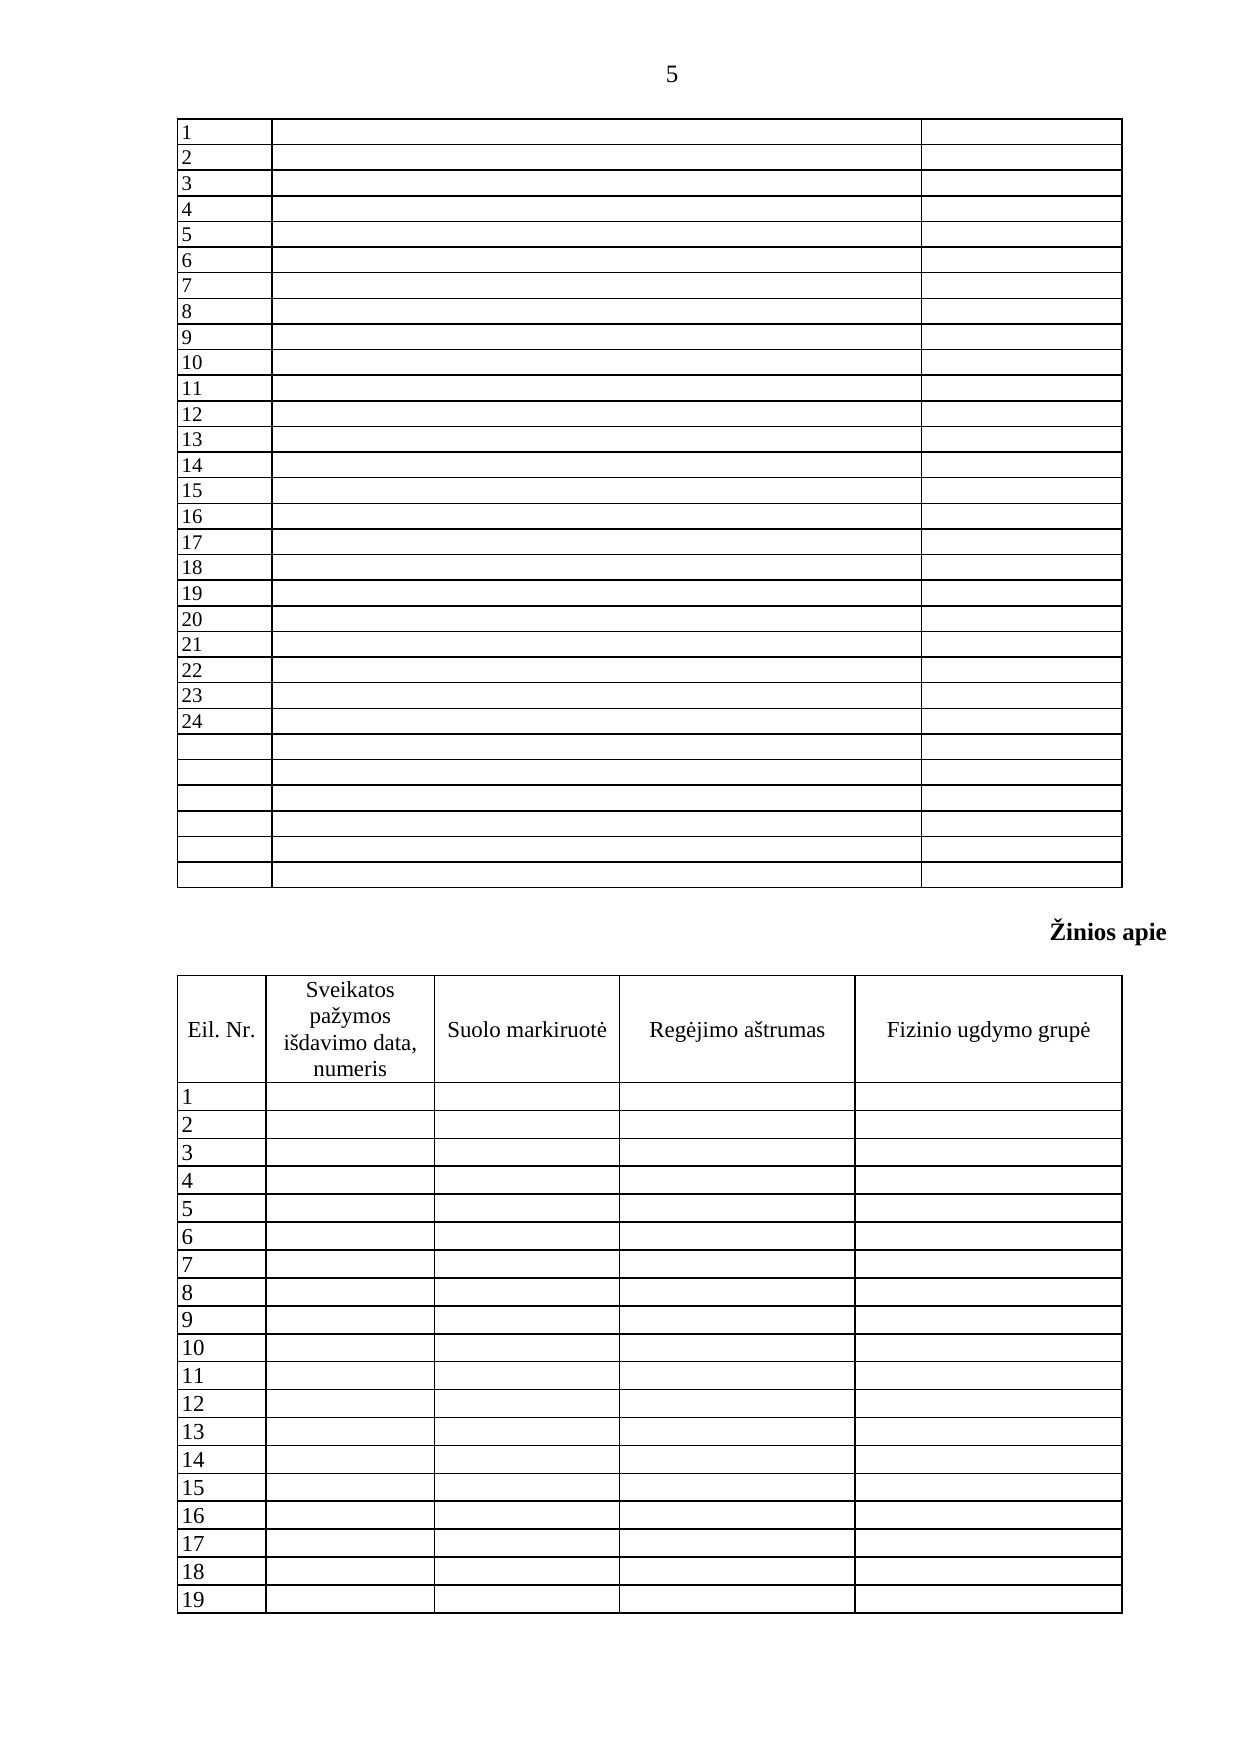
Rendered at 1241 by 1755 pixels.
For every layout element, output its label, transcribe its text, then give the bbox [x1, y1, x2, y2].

table_cell [856, 1586, 1121, 1612]
table_cell [922, 145, 1121, 169]
table_cell [178, 735, 271, 759]
table_cell 2 [178, 1111, 265, 1137]
table_cell [435, 1139, 619, 1165]
table_cell [856, 1307, 1121, 1333]
table_cell [267, 1251, 434, 1277]
table_cell [922, 197, 1121, 221]
table_cell [922, 530, 1121, 554]
table_cell [435, 1111, 619, 1137]
table_cell 14 [178, 453, 271, 477]
table_cell [856, 1446, 1121, 1472]
table_cell 20 [178, 607, 271, 631]
table_cell [922, 222, 1121, 246]
table_cell [273, 632, 921, 656]
table_cell [922, 658, 1121, 682]
table_cell [267, 1083, 434, 1109]
table_cell [435, 1558, 619, 1584]
table_cell [267, 1586, 434, 1612]
table_cell 10 [178, 350, 271, 374]
table_cell [435, 1083, 619, 1109]
table_cell [273, 658, 921, 682]
table_cell [856, 1139, 1121, 1165]
table_cell 16 [178, 504, 271, 528]
table_cell [922, 376, 1121, 400]
table_cell [273, 453, 921, 477]
table_cell [435, 1167, 619, 1193]
table_cell [922, 837, 1121, 861]
table_cell [922, 248, 1121, 272]
table_cell [620, 1558, 854, 1584]
table_cell [273, 248, 921, 272]
table_cell [435, 1223, 619, 1249]
table_cell [922, 427, 1121, 451]
table_cell 12 [178, 402, 271, 426]
table_cell 22 [178, 658, 271, 682]
table_cell [435, 1418, 619, 1444]
table_cell [922, 273, 1121, 297]
table_cell [856, 1390, 1121, 1417]
table_cell [922, 709, 1121, 733]
table_cell [273, 145, 921, 169]
table_cell [856, 1279, 1121, 1305]
table_cell [856, 1530, 1121, 1556]
table_cell [620, 1335, 854, 1361]
table_cell [267, 1558, 434, 1584]
table_cell 11 [178, 1362, 265, 1389]
table_cell [435, 1195, 619, 1221]
table_cell 19 [178, 581, 271, 605]
table_cell [273, 222, 921, 246]
table_cell [856, 1335, 1121, 1361]
table_cell [922, 581, 1121, 605]
table_cell [620, 1251, 854, 1277]
table_cell [922, 632, 1121, 656]
table_cell 9 [178, 325, 271, 349]
table_cell [922, 555, 1121, 579]
table_cell [435, 1279, 619, 1305]
table_cell [273, 402, 921, 426]
table_cell 11 [178, 376, 271, 400]
table_header Suolo markiruotė [435, 976, 619, 1082]
table_cell [856, 1167, 1121, 1193]
table_cell [922, 299, 1121, 323]
table_cell [620, 1167, 854, 1193]
table_cell [922, 683, 1121, 707]
table_cell 6 [178, 1223, 265, 1249]
table_cell 8 [178, 299, 271, 323]
table_cell 4 [178, 197, 271, 221]
table_cell [620, 1195, 854, 1221]
table_cell [273, 171, 921, 195]
table_cell [178, 812, 271, 836]
table_cell [273, 350, 921, 374]
table_cell 23 [178, 683, 271, 707]
table_cell [620, 1223, 854, 1249]
table_header Regėjimo aštrumas [620, 976, 854, 1082]
text Žinios apie [177, 917, 1167, 946]
table_header Sveikatos pažymos išdavimo data, numeris [267, 976, 434, 1082]
table_cell 17 [178, 530, 271, 554]
table_cell [273, 427, 921, 451]
table_cell [273, 504, 921, 528]
table_cell [922, 504, 1121, 528]
table_cell [620, 1307, 854, 1333]
table_cell 14 [178, 1446, 265, 1472]
table_cell [856, 1195, 1121, 1221]
table_cell 12 [178, 1390, 265, 1417]
table_cell 1 [178, 120, 271, 144]
table_cell 5 [178, 1195, 265, 1221]
table_cell [273, 863, 921, 887]
table_cell [435, 1335, 619, 1361]
table_cell [856, 1558, 1121, 1584]
table_cell 17 [178, 1530, 265, 1556]
table_cell 8 [178, 1279, 265, 1305]
table_cell [620, 1279, 854, 1305]
table_cell [922, 478, 1121, 502]
table_cell [267, 1195, 434, 1221]
table_cell [435, 1446, 619, 1472]
table_header Fizinio ugdymo grupė [856, 976, 1121, 1082]
table_cell [620, 1390, 854, 1417]
table_cell [922, 171, 1121, 195]
table_cell [267, 1418, 434, 1444]
table_cell [267, 1390, 434, 1417]
table_cell [267, 1279, 434, 1305]
table_cell [856, 1418, 1121, 1444]
table_cell [267, 1335, 434, 1361]
table_cell [856, 1502, 1121, 1528]
table_cell [267, 1223, 434, 1249]
table_cell [267, 1474, 434, 1500]
table_cell [435, 1530, 619, 1556]
table_cell [922, 325, 1121, 349]
table_cell [178, 786, 271, 810]
table_cell [273, 760, 921, 784]
table_cell [267, 1502, 434, 1528]
table_cell [856, 1111, 1121, 1137]
table_cell [922, 350, 1121, 374]
table_cell [273, 735, 921, 759]
table_cell [273, 299, 921, 323]
table_cell [273, 837, 921, 861]
table_cell [273, 709, 921, 733]
table_cell [856, 1362, 1121, 1389]
table_cell 18 [178, 1558, 265, 1584]
table_cell [273, 376, 921, 400]
table_cell [267, 1111, 434, 1137]
table_cell [922, 786, 1121, 810]
table_cell [922, 760, 1121, 784]
table_cell 4 [178, 1167, 265, 1193]
table_cell 7 [178, 273, 271, 297]
table_cell [267, 1139, 434, 1165]
table_cell [435, 1307, 619, 1333]
table_cell [178, 760, 271, 784]
table_cell 10 [178, 1335, 265, 1361]
table_cell [273, 812, 921, 836]
table_cell 3 [178, 1139, 265, 1165]
table_cell [620, 1083, 854, 1109]
table_cell [620, 1362, 854, 1389]
table_cell [620, 1111, 854, 1137]
table_cell 6 [178, 248, 271, 272]
table_cell [267, 1530, 434, 1556]
table_cell 15 [178, 1474, 265, 1500]
table_cell [620, 1474, 854, 1500]
table_cell 9 [178, 1307, 265, 1333]
table_cell [856, 1251, 1121, 1277]
table_cell [435, 1390, 619, 1417]
table_cell [273, 607, 921, 631]
table_cell [273, 555, 921, 579]
table_cell [856, 1474, 1121, 1500]
table_cell [178, 863, 271, 887]
table_cell [435, 1251, 619, 1277]
table_cell [273, 683, 921, 707]
table_cell [922, 812, 1121, 836]
table_cell [620, 1586, 854, 1612]
table_cell [273, 120, 921, 144]
table_cell 21 [178, 632, 271, 656]
table_cell [620, 1139, 854, 1165]
table_cell [620, 1530, 854, 1556]
table_cell [267, 1307, 434, 1333]
table_header Eil. Nr. [178, 976, 265, 1082]
table_cell 2 [178, 145, 271, 169]
table_cell [620, 1418, 854, 1444]
table_cell [435, 1586, 619, 1612]
table_cell [178, 837, 271, 861]
table_cell 5 [178, 222, 271, 246]
table_cell [922, 453, 1121, 477]
table_cell [856, 1083, 1121, 1109]
table_cell [435, 1362, 619, 1389]
table_cell [856, 1223, 1121, 1249]
table_cell [922, 607, 1121, 631]
table_cell 15 [178, 478, 271, 502]
table_cell 13 [178, 427, 271, 451]
table_cell 19 [178, 1586, 265, 1612]
table_cell [267, 1362, 434, 1389]
table_cell [620, 1502, 854, 1528]
table_cell 24 [178, 709, 271, 733]
table_cell [620, 1446, 854, 1472]
table_cell [273, 530, 921, 554]
table_cell [922, 863, 1121, 887]
table_cell 7 [178, 1251, 265, 1277]
table_cell 3 [178, 171, 271, 195]
table_cell [267, 1167, 434, 1193]
table_cell [922, 402, 1121, 426]
table_cell [273, 786, 921, 810]
table_cell 13 [178, 1418, 265, 1444]
table_cell [273, 581, 921, 605]
table_cell [273, 325, 921, 349]
table_cell [922, 120, 1121, 144]
table_cell [273, 478, 921, 502]
table_cell 1 [178, 1083, 265, 1109]
table_cell 18 [178, 555, 271, 579]
table_cell [273, 197, 921, 221]
table_cell [267, 1446, 434, 1472]
table_cell [435, 1502, 619, 1528]
table_cell 16 [178, 1502, 265, 1528]
table_cell [435, 1474, 619, 1500]
table_cell [273, 273, 921, 297]
table_cell [922, 735, 1121, 759]
